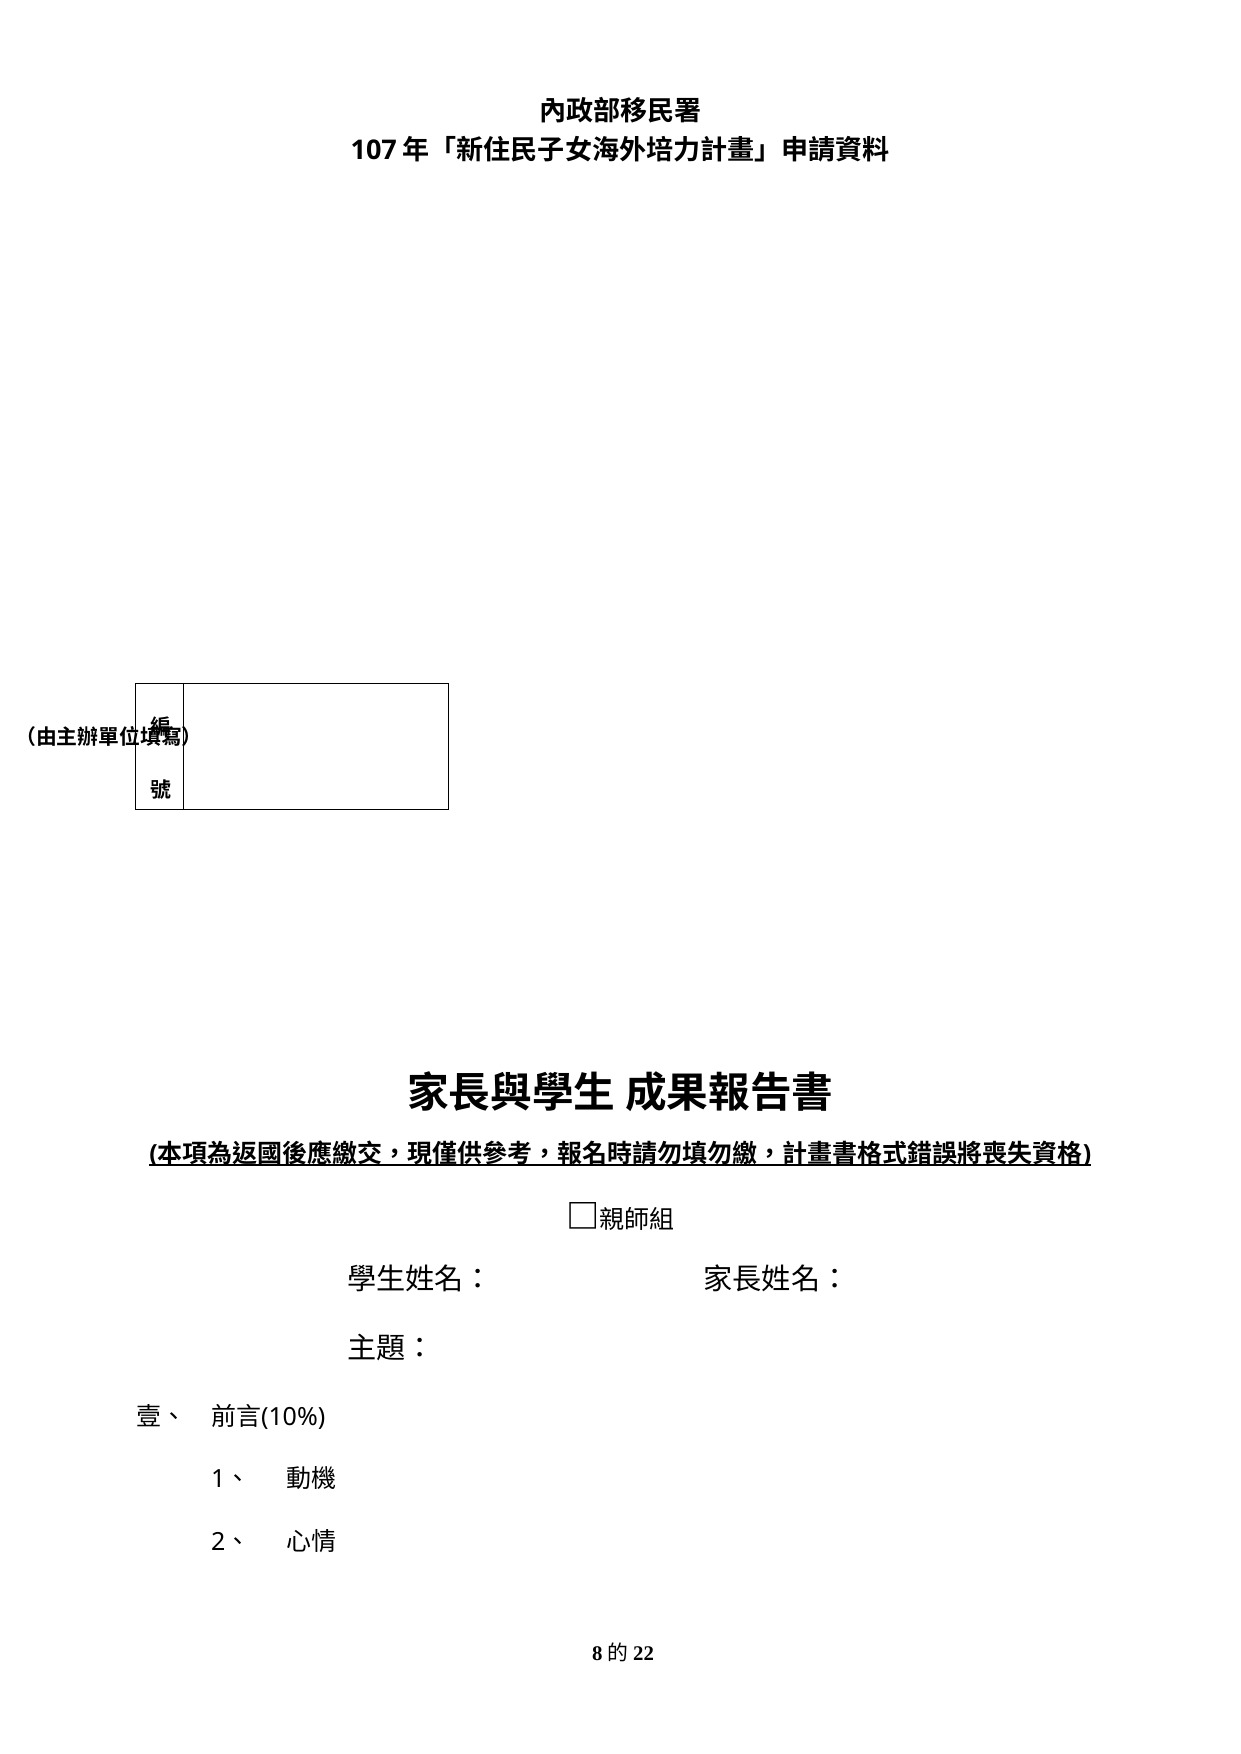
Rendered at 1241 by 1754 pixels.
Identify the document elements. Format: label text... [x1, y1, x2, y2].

text □親師組 [136, 1172, 1104, 1235]
list 前言(10%) [136, 1372, 1104, 1435]
text (本項為返國後應繳交，現僅供參考，報名時請勿填勿繳，計畫書格式錯誤將喪失資格) [136, 1110, 1104, 1172]
table_header [184, 684, 448, 809]
table_header 編號 [136, 684, 183, 809]
list 心情 [211, 1497, 1104, 1560]
text 主題： [347, 1304, 1104, 1366]
list 動機 [211, 1435, 1104, 1497]
text 學生姓名： 家長姓名： [347, 1235, 1104, 1297]
text 家長與學生 成果報告書 [136, 1047, 1104, 1110]
